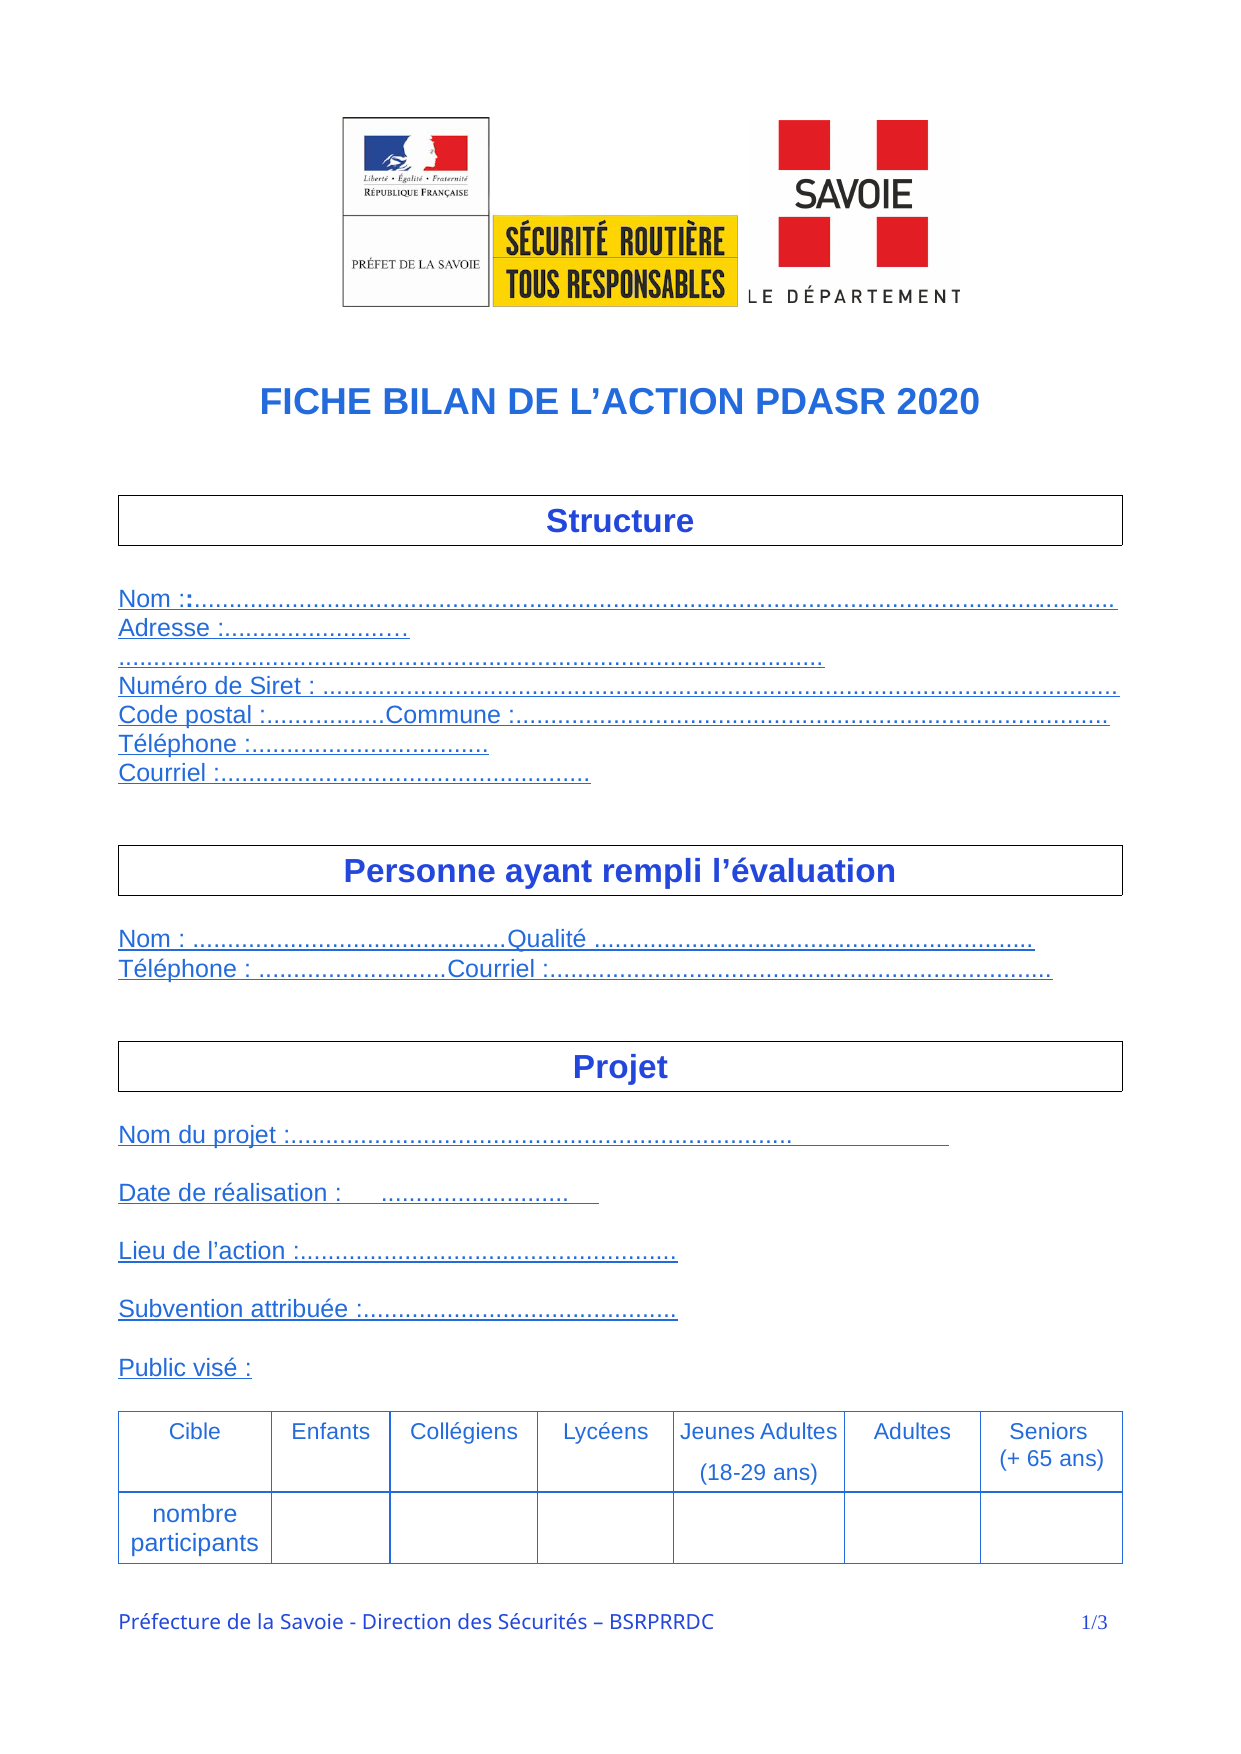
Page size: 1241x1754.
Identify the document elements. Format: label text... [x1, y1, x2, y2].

table_header Projet [119, 1042, 1122, 1091]
text Téléphone : ...........................Courriel :........................................................................ [118, 953, 1122, 982]
table_header [538, 1493, 673, 1562]
text Numéro de Siret : .................................................................................................................. [118, 671, 1122, 700]
text Nom du projet :........................................................................ [118, 1120, 1122, 1149]
table_header [981, 1493, 1122, 1562]
table_header [391, 1493, 537, 1562]
text Nom ::.................................................................................................................................... [118, 583, 1122, 613]
table_header Structure [119, 496, 1122, 545]
text ..................................................................................................... [118, 642, 1122, 671]
text Adresse :.......................… [118, 613, 1122, 642]
text Public visé : [118, 1352, 1122, 1381]
table_header Seniors (+ 65 ans) [981, 1412, 1122, 1491]
text Nom : .............................................Qualité ............................................................... [118, 924, 1122, 953]
table_header Adultes [845, 1412, 980, 1491]
table_header [674, 1493, 844, 1562]
text Courriel :..................................................... [118, 758, 1122, 787]
table_header Collégiens [391, 1412, 537, 1491]
table_header Jeunes Adultes (18-29 ans) [674, 1412, 844, 1491]
table_header [272, 1493, 389, 1562]
text Date de réalisation : ........................... [118, 1178, 1122, 1207]
table_header Enfants [272, 1412, 389, 1491]
text FICHE BILAN DE L’ACTION PDASR 2020 [118, 380, 1122, 423]
table_header Cible [119, 1412, 271, 1491]
text Téléphone :.................................. [118, 729, 1122, 758]
text Code postal :.................Commune :..................................................................................... [118, 700, 1122, 729]
picture [748, 120, 960, 303]
table_header Personne ayant rempli l’évaluation [119, 846, 1122, 895]
text Lieu de l’action :...................................................... [118, 1236, 1122, 1265]
table_header Lycéens [538, 1412, 673, 1491]
picture [342, 117, 738, 307]
text Subvention attribuée :............................................. [118, 1294, 1122, 1323]
table_header nombre participants [119, 1493, 271, 1562]
table_header [845, 1493, 980, 1562]
